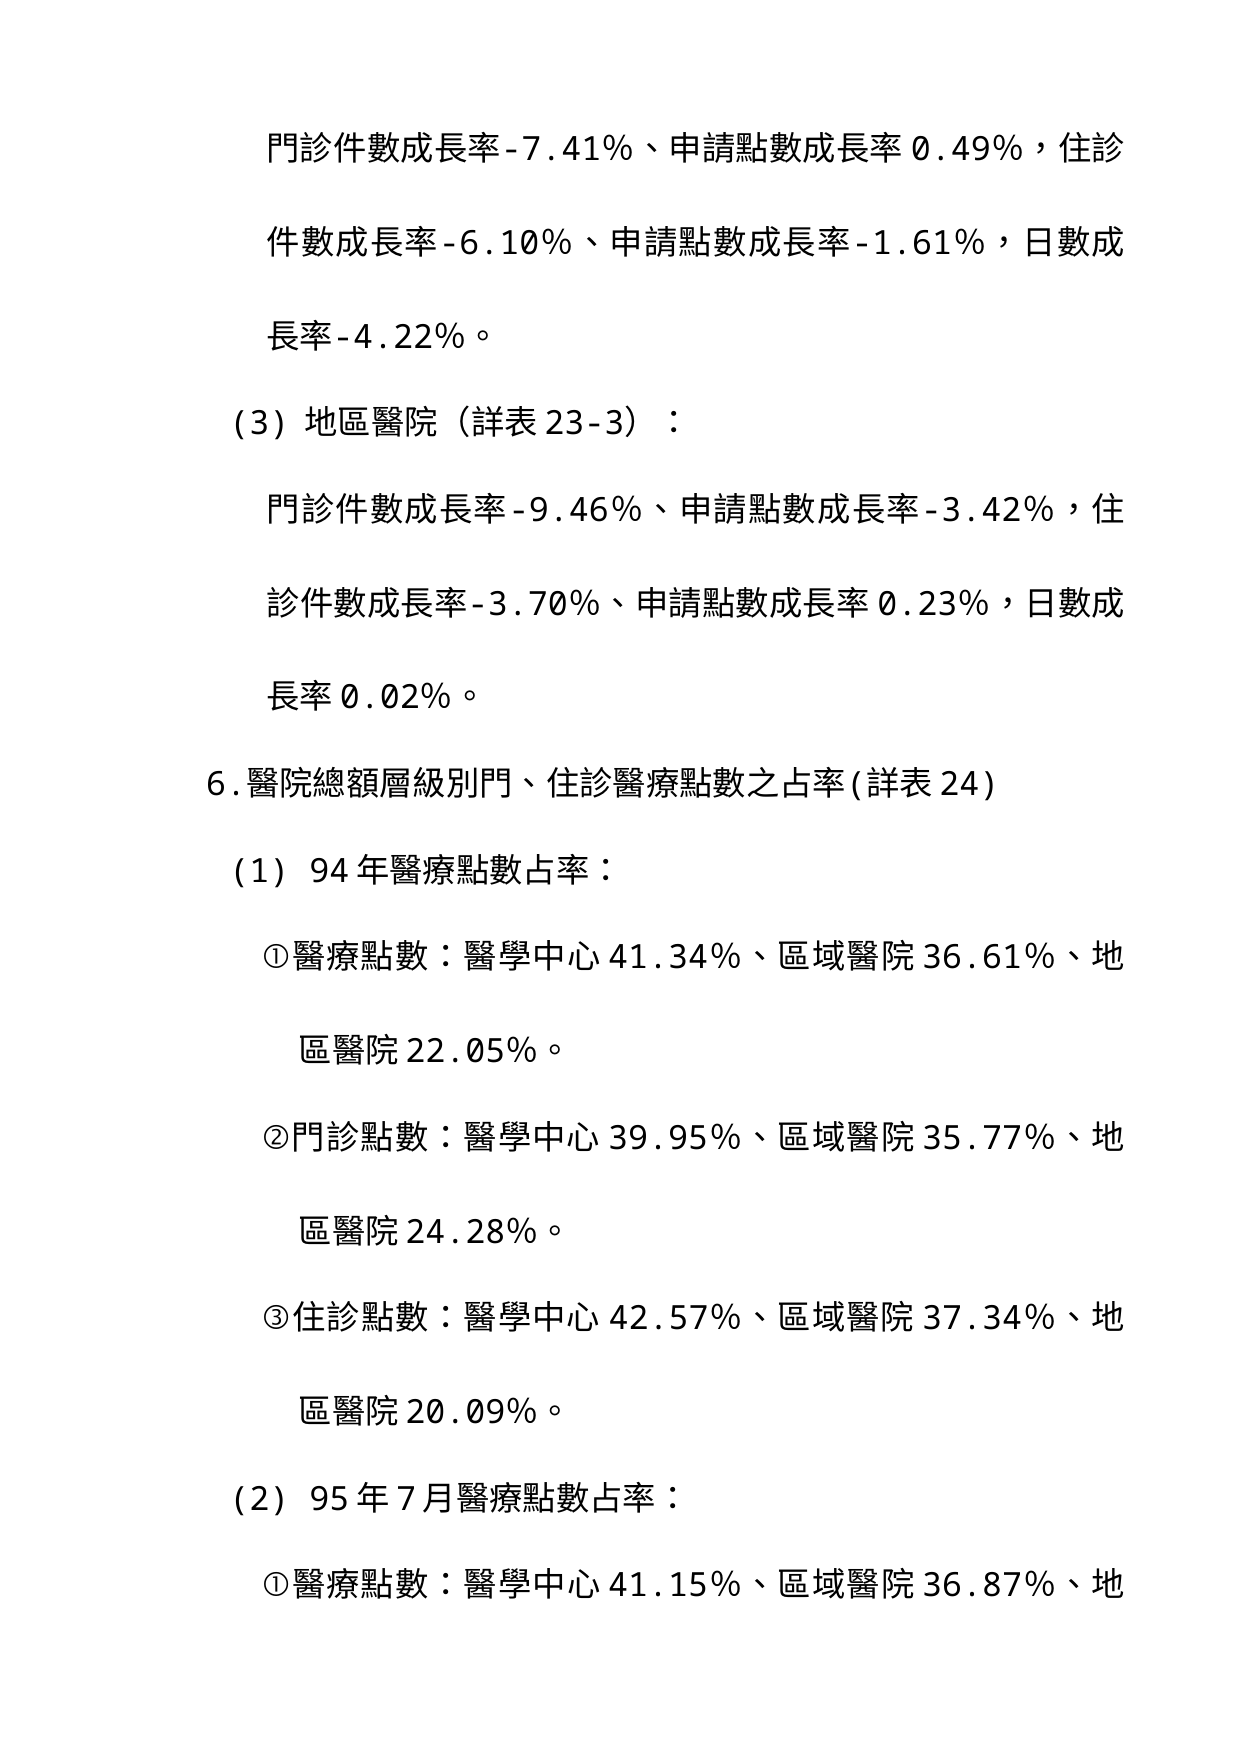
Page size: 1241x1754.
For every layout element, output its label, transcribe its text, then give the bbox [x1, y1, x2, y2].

text 6.醫院總額層級別門、住診醫療點數之占率(詳表24) [206, 739, 1125, 802]
list 地區醫院（詳表23-3）： [229, 379, 1125, 441]
text (2) 95年7月醫療點數占率： [229, 1454, 1125, 1517]
text 醫療點數：醫學中心41.15％、區域醫院36.87％、地 [261, 1541, 1125, 1603]
text 門診件數成長率-7.41％、申請點數成長率0.49％，住診件數成長率-6.10％、申請點數成長率-1.61％，日數成長率-4.22％。 [266, 104, 1125, 354]
text (1) 94年醫療點數占率： [229, 826, 1125, 889]
text 住診點數：醫學中心42.57％、區域醫院37.34％、地區醫院20.09％。 [261, 1274, 1125, 1430]
text 門診點數：醫學中心39.95％、區域醫院35.77％、地區醫院24.28％。 [261, 1093, 1125, 1249]
text 醫療點數：醫學中心41.34％、區域醫院36.61％、地區醫院22.05％。 [261, 913, 1125, 1069]
text 門診件數成長率-9.46％、申請點數成長率-3.42％，住診件數成長率-3.70％、申請點數成長率0.23％，日數成長率0.02％。 [266, 465, 1125, 715]
